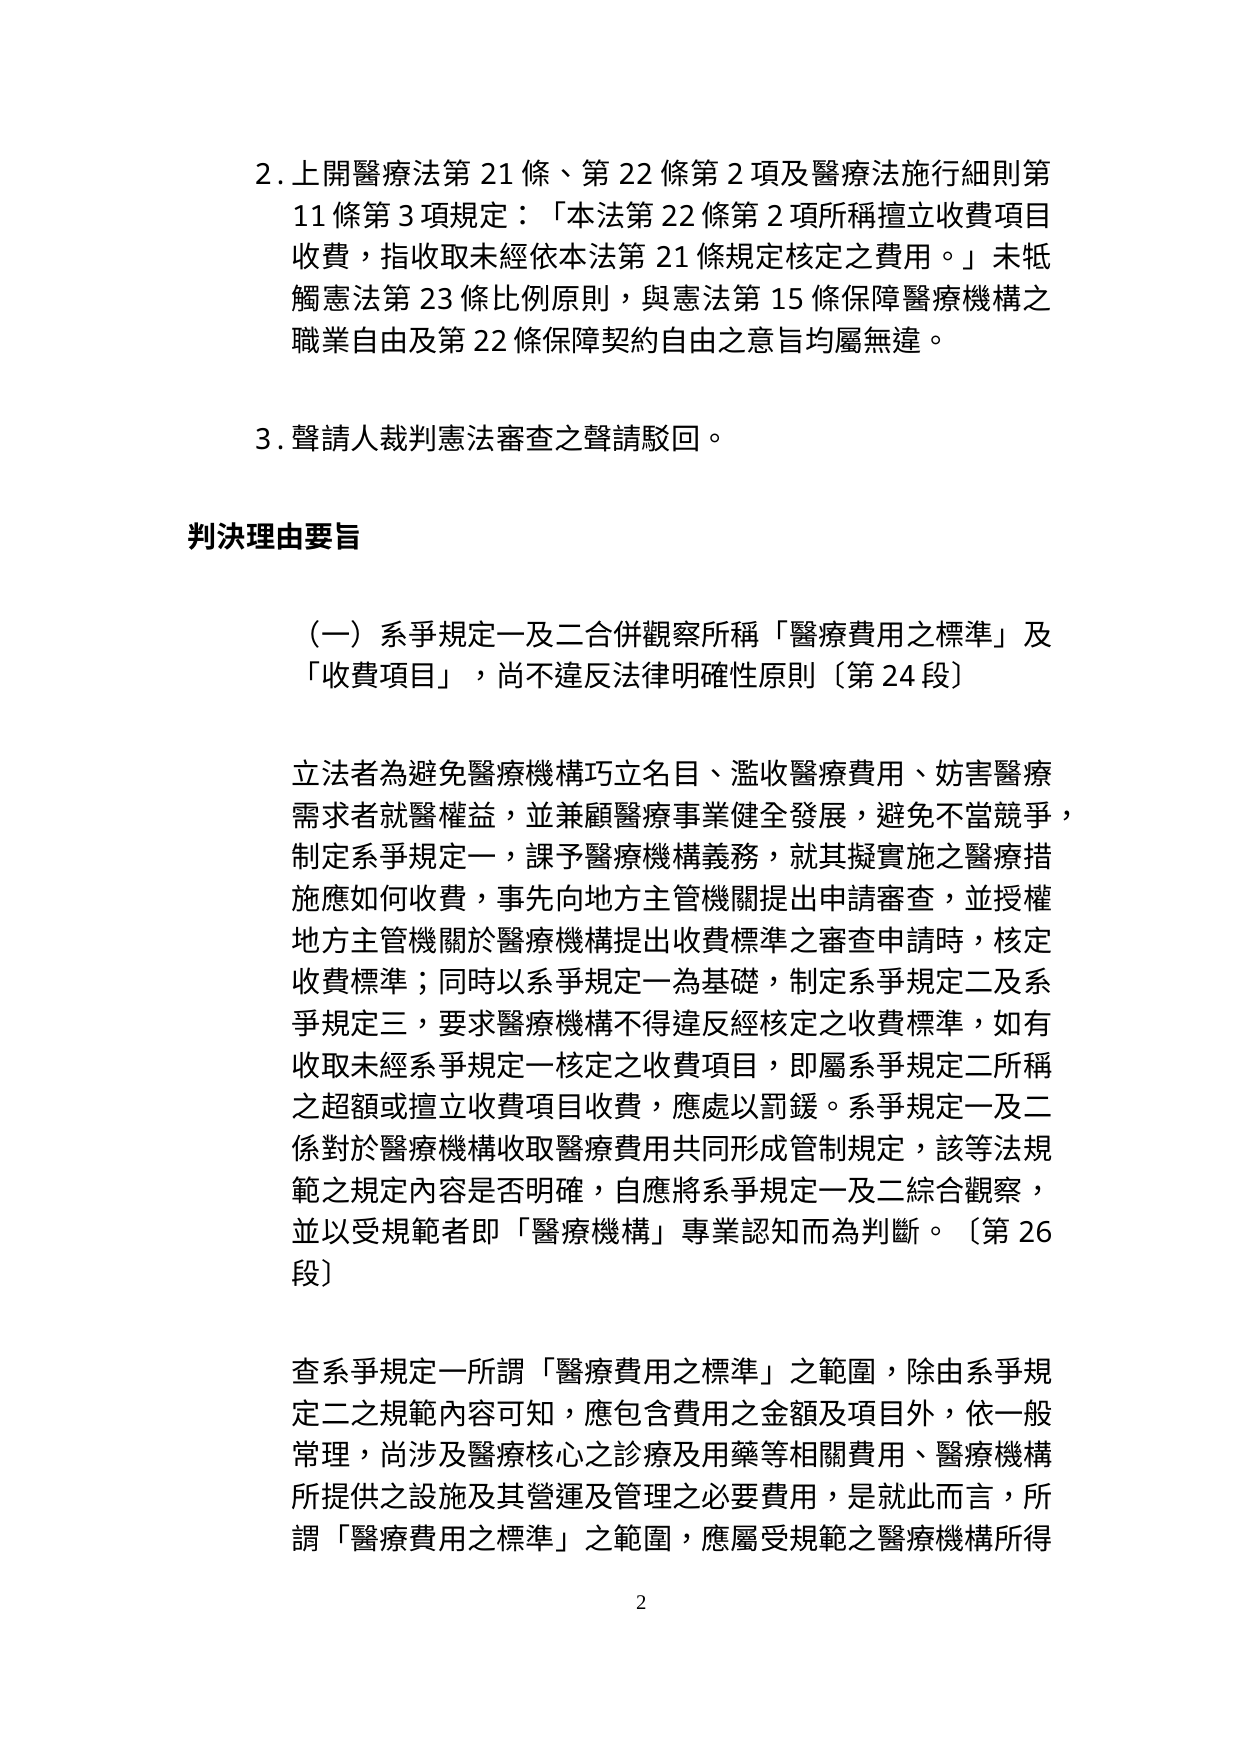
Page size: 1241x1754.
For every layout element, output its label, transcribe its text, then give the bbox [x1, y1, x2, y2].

text 查系爭規定一所謂「醫療費用之標準」之範圍，除由系爭規定二之規範內容可知，應包含費用之金額及項目外，依一般常理，尚涉及醫療核心之診療及用藥等相關費用、醫療機構所提供之設施及其營運及管理之必要費用，是就此而言，所謂「醫療費用之標準」之範圍，應屬受規範之醫療機構所得 [292, 1349, 1053, 1557]
text 立法者為避免醫療機構巧立名目、濫收醫療費用、妨害醫療需求者就醫權益，並兼顧醫療事業健全發展，避免不當競爭，制定系爭規定一，課予醫療機構義務，就其擬實施之醫療措施應如何收費，事先向地方主管機關提出申請審查，並授權地方主管機關於醫療機構提出收費標準之審查申請時，核定收費標準；同時以系爭規定一為基礎，制定系爭規定二及系爭規定三，要求醫療機構不得違反經核定之收費標準，如有收取未經系爭規定一核定之收費項目，即屬系爭規定二所稱之超額或擅立收費項目收費，應處以罰鍰。系爭規定一及二係對於醫療機構收取醫療費用共同形成管制規定，該等法規範之規定內容是否明確，自應將系爭規定一及二綜合觀察，並以受規範者即「醫療機構」專業認知而為判斷。〔第26段〕 [292, 751, 1053, 1293]
list 聲請人裁判憲法審查之聲請駁回。 [254, 416, 1053, 457]
text 判決理由要旨 [187, 514, 1053, 555]
list 上開醫療法第21條、第22條第2項及醫療法施行細則第11條第3項規定：「本法第22條第2項所稱擅立收費項目收費，指收取未經依本法第21條規定核定之費用。」未牴觸憲法第23條比例原則，與憲法第15條保障醫療機構之職業自由及第22條保障契約自由之意旨均屬無違。 [254, 151, 1053, 359]
text （一）系爭規定一及二合併觀察所稱「醫療費用之標準」及「收費項目」，尚不違反法律明確性原則〔第24段〕 [292, 612, 1053, 695]
